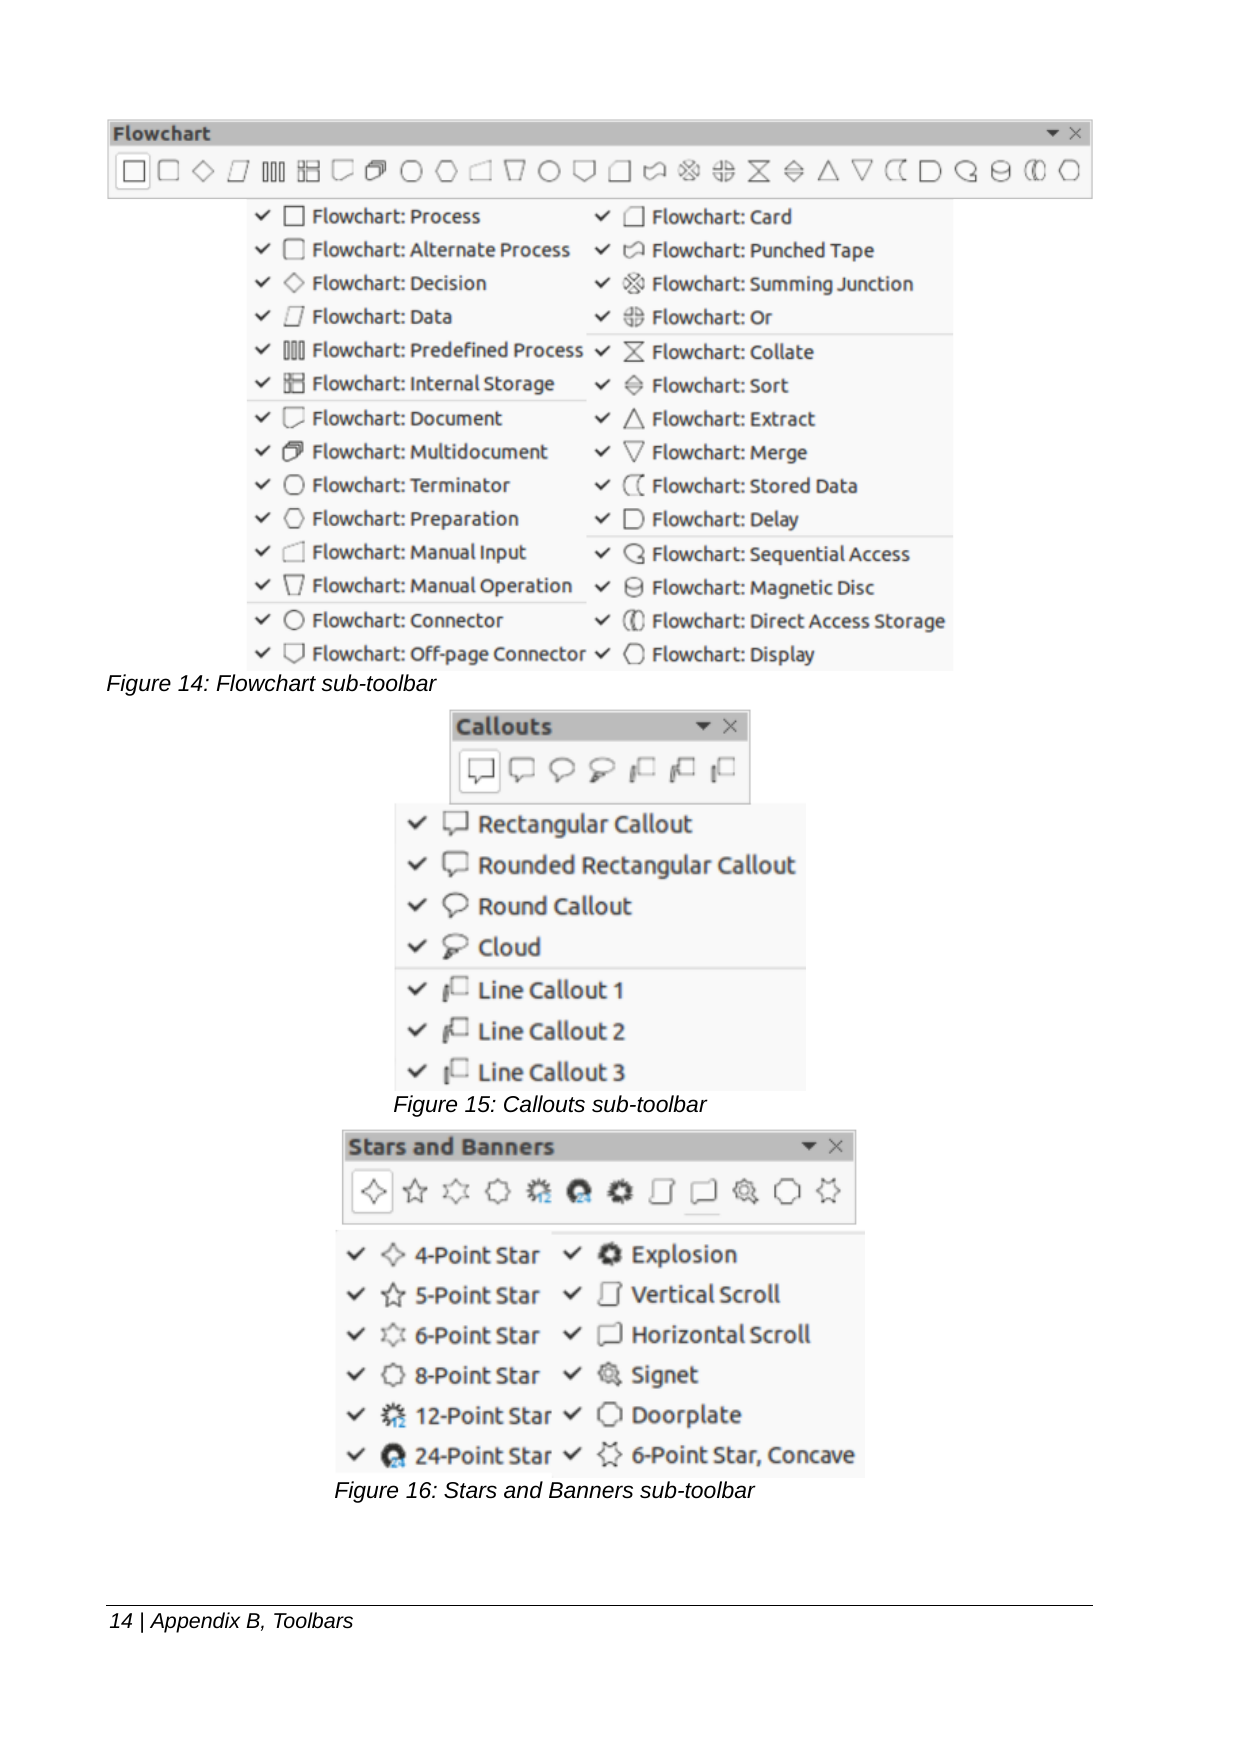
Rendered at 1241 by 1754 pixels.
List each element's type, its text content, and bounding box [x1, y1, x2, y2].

picture [393, 708, 806, 1091]
picture [334, 1129, 865, 1478]
text Figure 15: Callouts sub-toolbar [393, 1091, 806, 1117]
text Figure 14: Flowchart sub-toolbar [106, 671, 1093, 696]
picture [106, 118, 1093, 671]
text Figure 16: Stars and Banners sub-toolbar [334, 1478, 865, 1504]
